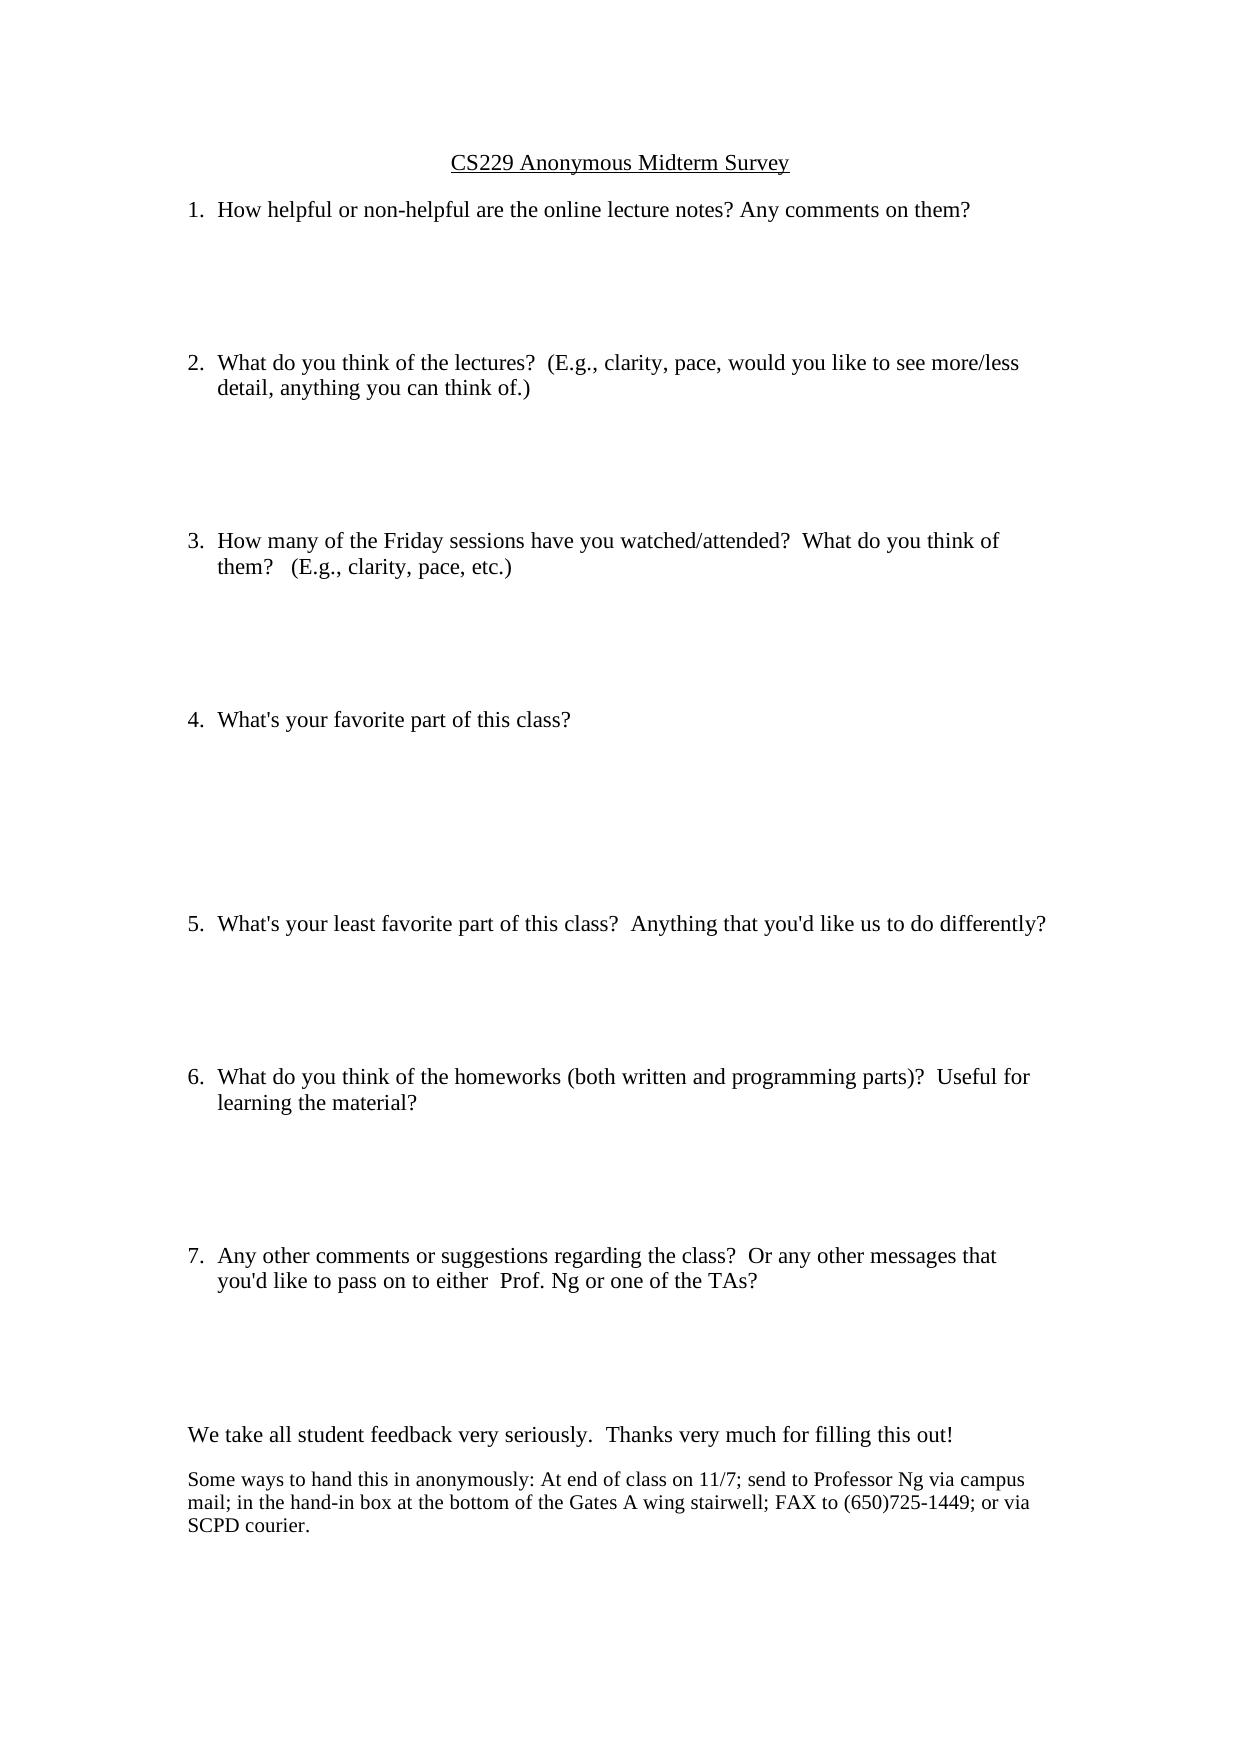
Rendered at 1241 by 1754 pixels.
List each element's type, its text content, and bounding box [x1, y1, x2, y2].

list What's your least favorite part of this class? Anything that you'd like us to do differently? [187, 911, 1053, 937]
list What do you think of the lectures? (E.g., clarity, pace, would you like to see more/less detail, anything you can think of.) [187, 350, 1053, 401]
list How helpful or non-helpful are the online lecture notes? Any comments on them? [187, 197, 1053, 222]
list How many of the Friday sessions have you watched/attended? What do you think of them? (E.g., clarity, pace, etc.) [187, 528, 1053, 579]
text CS229 Anonymous Midterm Survey [187, 150, 1053, 176]
list What do you think of the homeworks (both written and programming parts)? Useful for learning the material? [187, 1064, 1053, 1115]
list What's your favorite part of this class? [187, 707, 1053, 732]
text Some ways to hand this in anonymously: At end of class on 11/7; send to Professor Ng via campus mail; in the hand-in box at the bottom of the Gates A wing stairwell; FAX to (650)725-1449; or via SCPD courier. [187, 1468, 1053, 1537]
list Any other comments or suggestions regarding the class? Or any other messages that you'd like to pass on to either Prof. Ng or one of the TAs? [187, 1243, 1053, 1294]
text We take all student feedback very seriously. Thanks very much for filling this out! [187, 1422, 1053, 1447]
